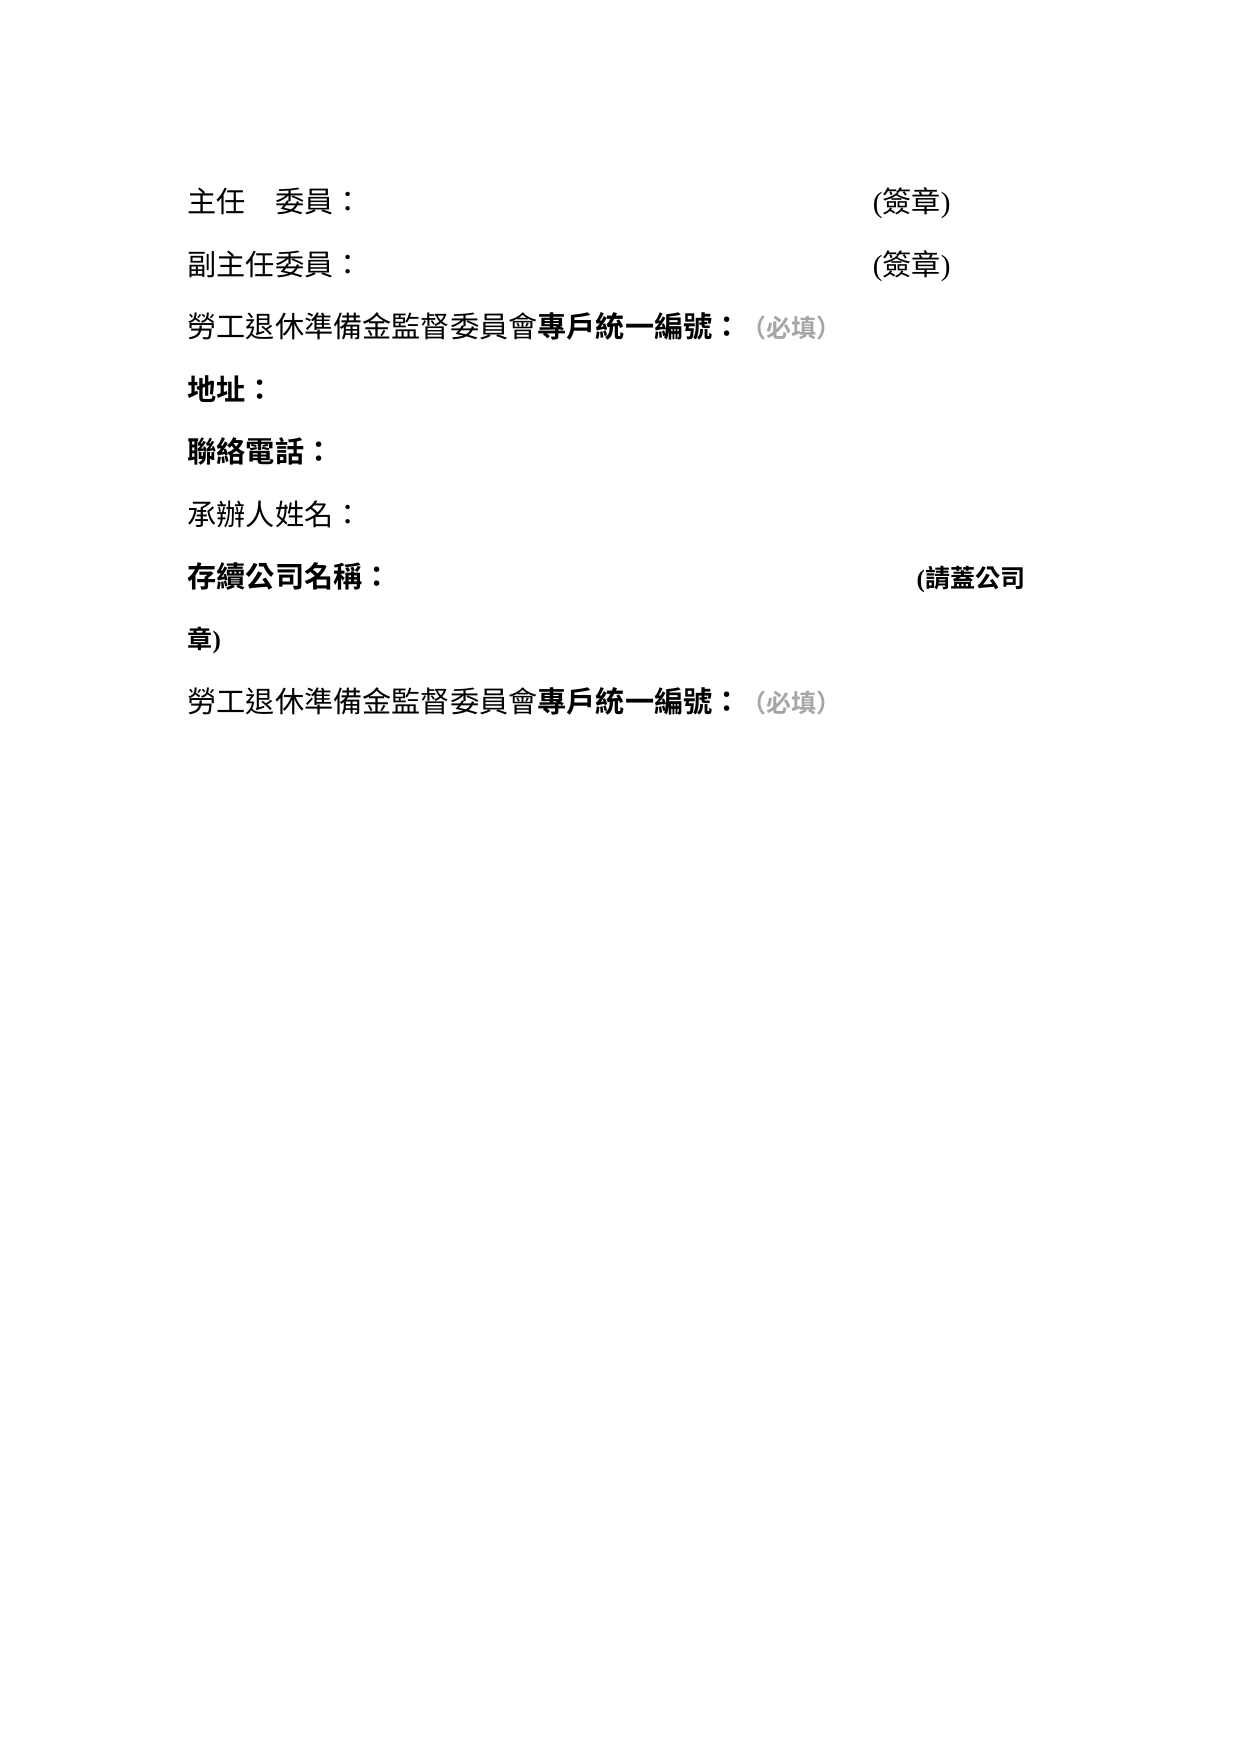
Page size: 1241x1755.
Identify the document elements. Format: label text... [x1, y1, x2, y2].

text 副主任委員： (簽章) [187, 221, 1053, 283]
text 地址： [187, 346, 1053, 408]
text 聯絡電話： [187, 408, 1053, 471]
text 存續公司名稱： (請蓋公司章) [187, 533, 1053, 658]
text 勞工退休準備金監督委員會專戶統一編號：（必填） [187, 283, 1053, 346]
text 承辦人姓名： [187, 471, 1053, 533]
text 主任 委員： (簽章) [187, 158, 1053, 221]
text 勞工退休準備金監督委員會專戶統一編號：（必填） [187, 658, 1053, 721]
